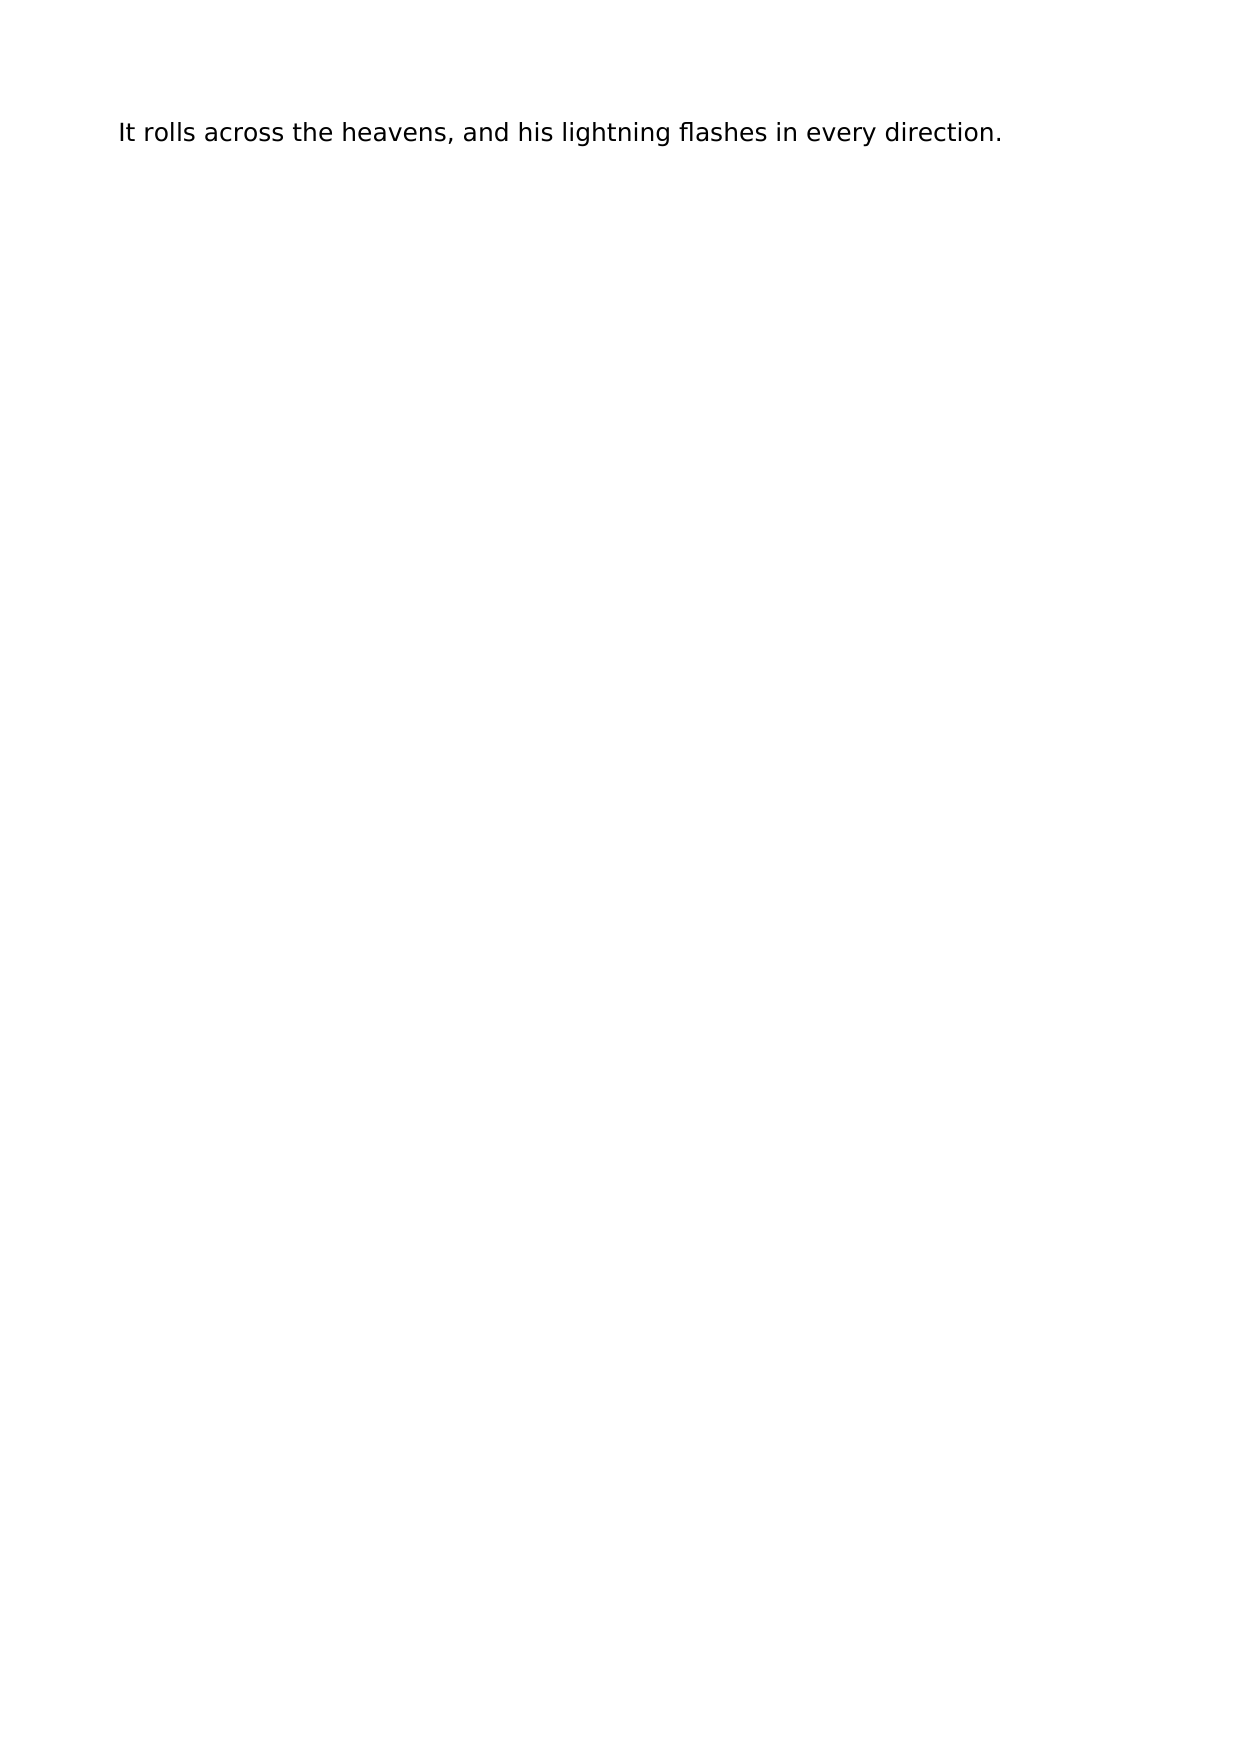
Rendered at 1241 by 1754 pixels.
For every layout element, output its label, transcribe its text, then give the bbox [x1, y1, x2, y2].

text It rolls across the heavens, and his lightning flashes in every direction. [118, 118, 1122, 147]
